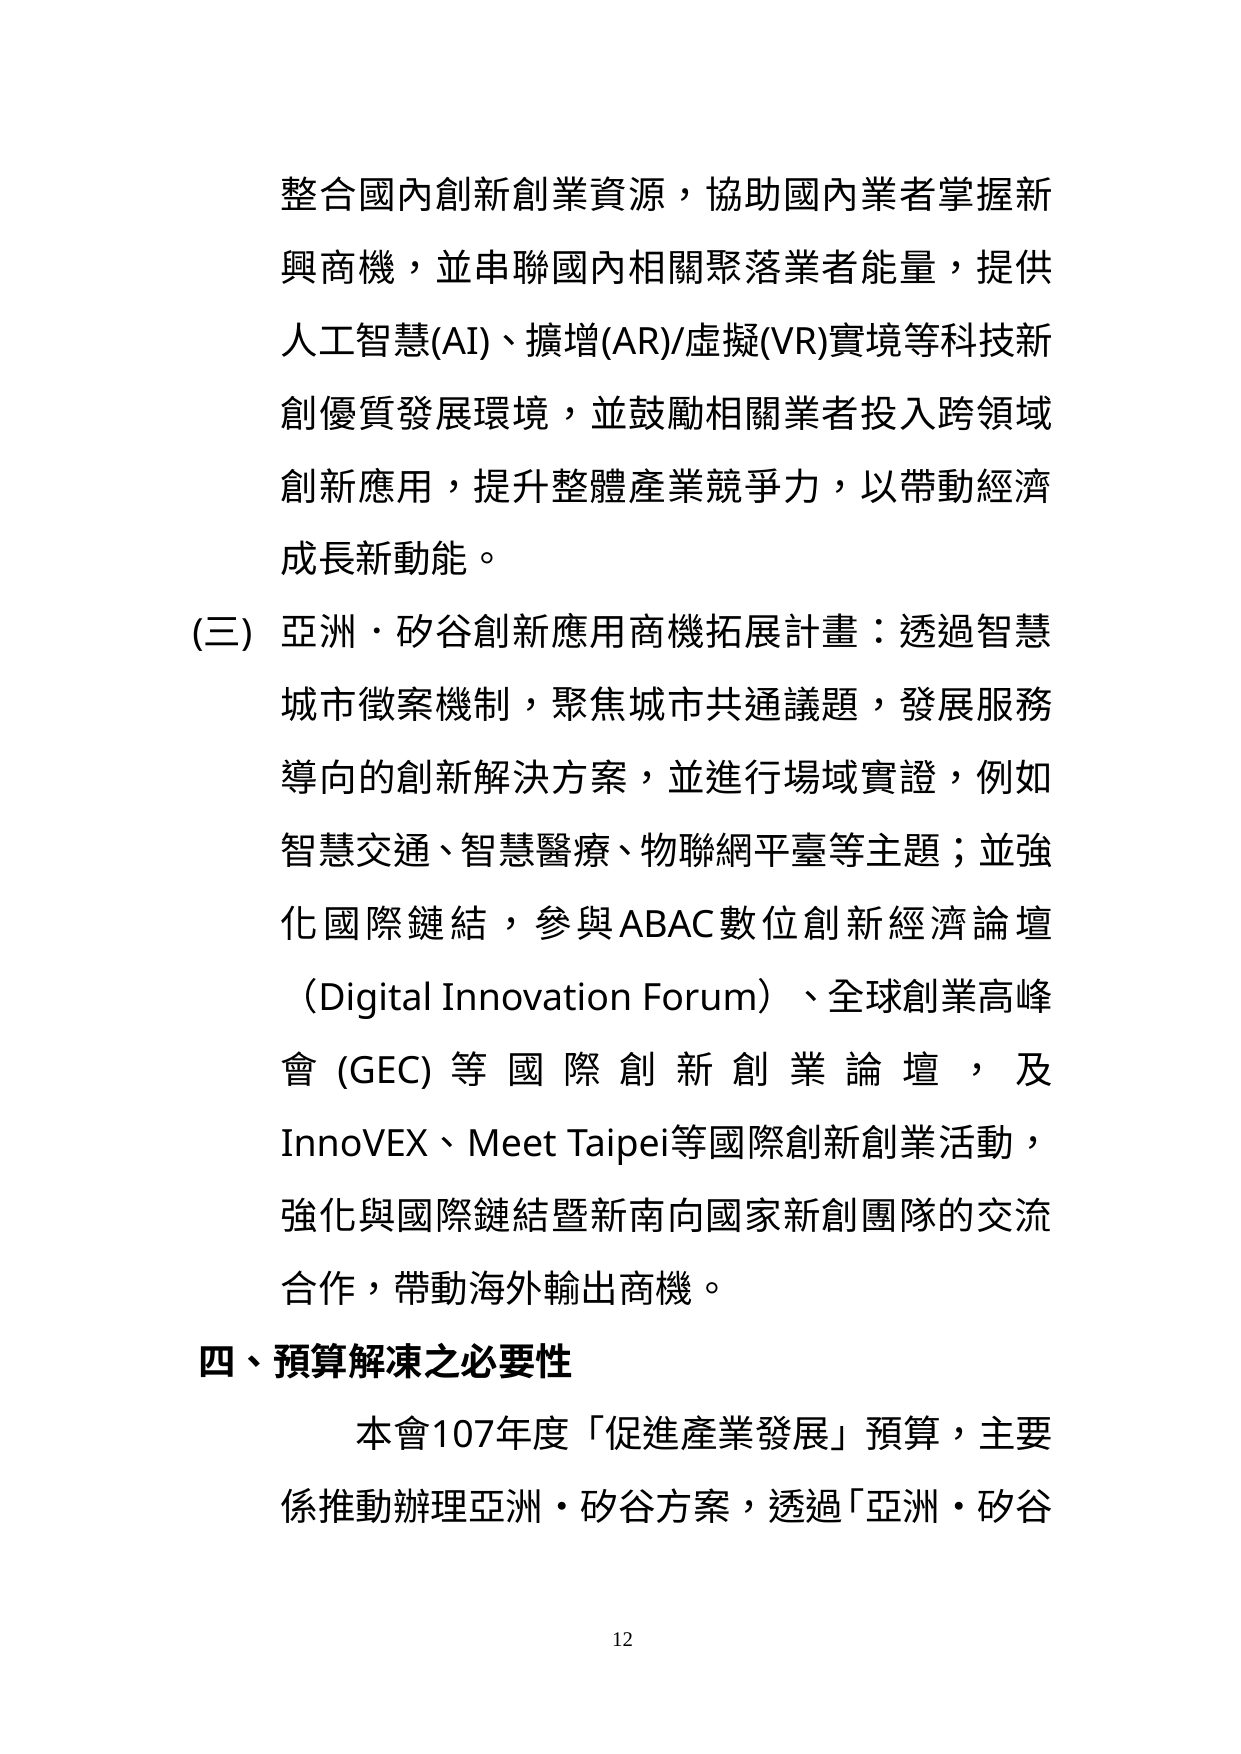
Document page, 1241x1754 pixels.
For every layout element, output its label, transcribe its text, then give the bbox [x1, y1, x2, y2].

list 整合國內創新創業資源，協助國內業者掌握新興商機，並串聯國內相關聚落業者能量，提供人工智慧(AI)、擴增(AR)/虛擬(VR)實境等科技新創優質發展環境，並鼓勵相關業者投入跨領域創新應用，提升整體產業競爭力，以帶動經濟成長新動能。 [192, 150, 1053, 587]
list 亞洲．矽谷創新應用商機拓展計畫：透過智慧城市徵案機制，聚焦城市共通議題，發展服務導向的創新解決方案，並進行場域實證，例如智慧交通、智慧醫療、物聯網平臺等主題；並強化國際鏈結，參與ABAC數位創新經濟論壇（Digital Innovation Forum）、全球創業高峰會(GEC)等國際創新創業論壇，及InnoVEX、Meet Taipei等國際創新創業活動，強化與國際鏈結暨新南向國家新創團隊的交流合作，帶動海外輸出商機。 [192, 587, 1053, 1317]
list 預算解凍之必要性 [198, 1317, 1053, 1389]
text 本會107年度「促進產業發展」預算，主要係推動辦理亞洲‧矽谷方案，透過「亞洲‧矽谷 [281, 1389, 1053, 1535]
